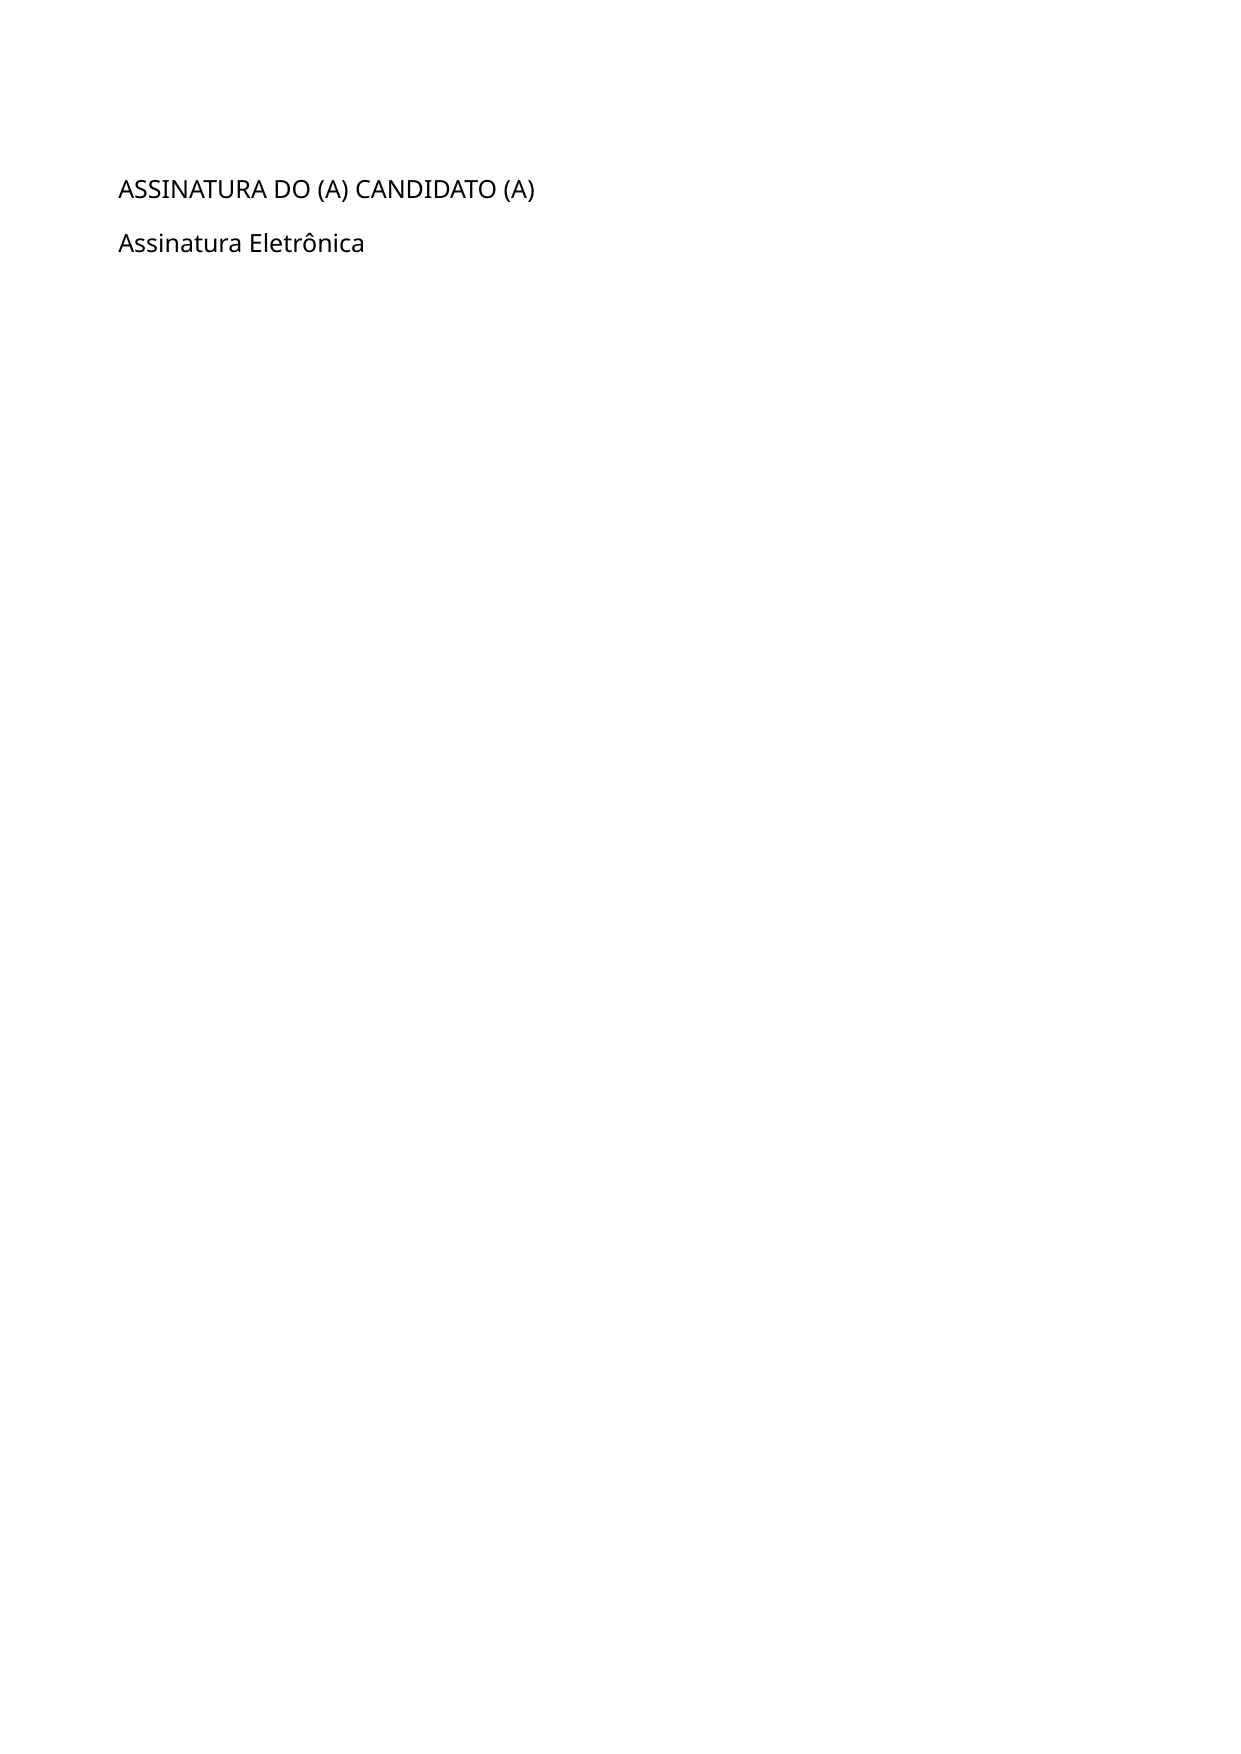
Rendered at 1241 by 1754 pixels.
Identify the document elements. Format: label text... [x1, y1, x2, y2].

text Assinatura Eletrônica [118, 226, 1122, 260]
text ASSINATURA DO (A) CANDIDATO (A) [118, 172, 1122, 206]
